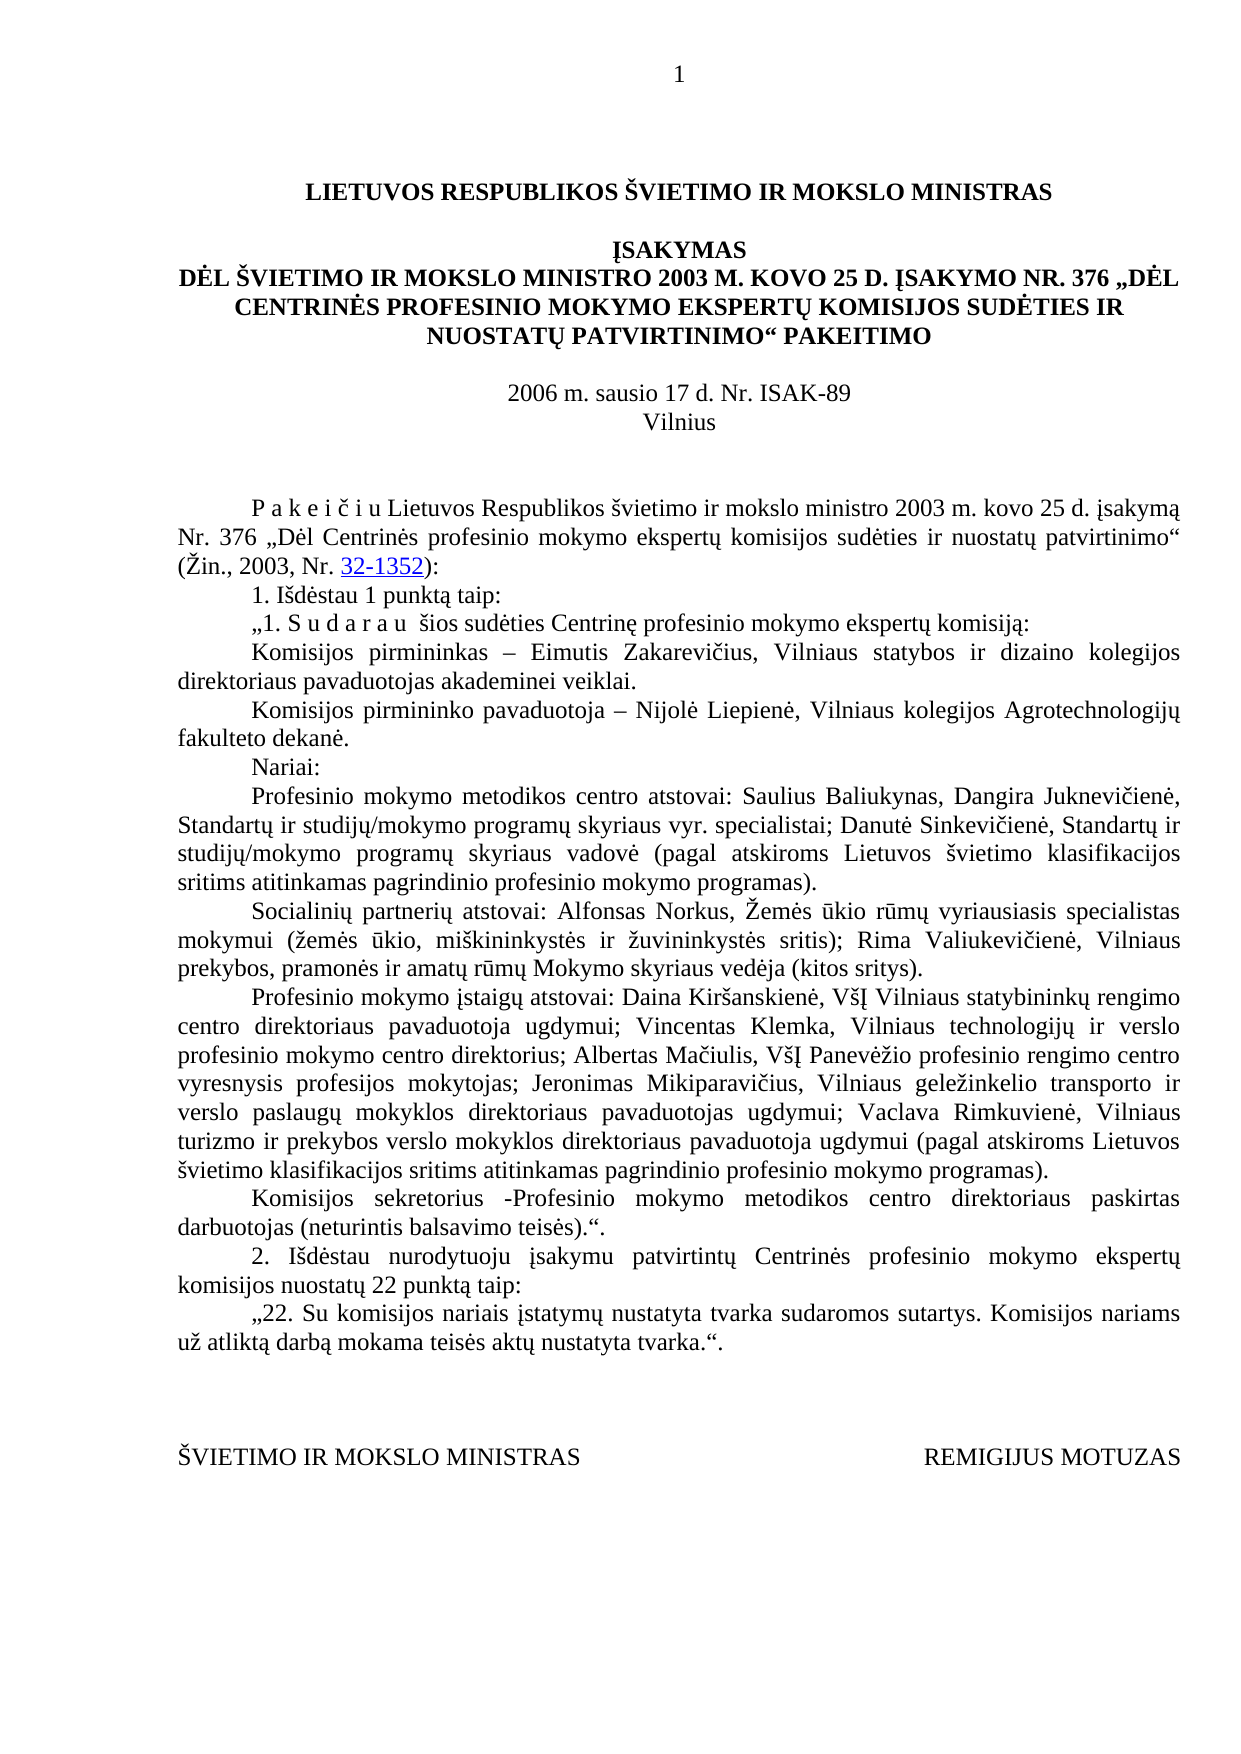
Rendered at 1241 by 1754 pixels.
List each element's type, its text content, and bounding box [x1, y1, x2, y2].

text Pakeičiu Lietuvos Respublikos švietimo ir mokslo ministro 2003 m. kovo 25 d. įsakymą Nr. 376 „Dėl Centrinės profesinio mokymo ekspertų komisijos sudėties ir nuostatų patvirtinimo“ (Žin., 2003, Nr. 32-1352): [177, 493, 1181, 580]
text 2. Išdėstau nurodytuoju įsakymu patvirtintų Centrinės profesinio mokymo ekspertų komisijos nuostatų 22 punktą taip: [177, 1241, 1181, 1298]
text 2006 m. sausio 17 d. Nr. ISAK-89 [177, 378, 1181, 407]
text „22. Su komisijos nariais įstatymų nustatyta tvarka sudaromos sutartys. Komisijos nariams už atliktą darbą mokama teisės aktų nustatyta tvarka.“. [177, 1298, 1181, 1356]
text Profesinio mokymo metodikos centro atstovai: Saulius Baliukynas, Dangira Juknevičienė, Standartų ir studijų/mokymo programų skyriaus vyr. specialistai; Danutė Sinkevičienė, Standartų ir studijų/mokymo programų skyriaus vadovė (pagal atskiroms Lietuvos švietimo klasifikacijos sritims atitinkamas pagrindinio profesinio mokymo programas). [177, 781, 1181, 896]
text Nariai: [177, 752, 1181, 781]
text Komisijos pirmininkas – Eimutis Zakarevičius, Vilniaus statybos ir dizaino kolegijos direktoriaus pavaduotojas akademinei veiklai. [177, 637, 1181, 695]
text Komisijos pirmininko pavaduotoja – Nijolė Liepienė, Vilniaus kolegijos Agrotechnologijų fakulteto dekanė. [177, 695, 1181, 752]
text Vilnius [177, 407, 1181, 436]
text ĮSAKYMAS [177, 235, 1181, 263]
text 1. Išdėstau 1 punktą taip: [177, 580, 1181, 608]
text ŠVIETIMO IR MOKSLO MINISTRAS REMIGIJUS MOTUZAS [177, 1442, 1181, 1471]
text Profesinio mokymo įstaigų atstovai: Daina Kiršanskienė, VšĮ Vilniaus statybininkų rengimo centro direktoriaus pavaduotoja ugdymui; Vincentas Klemka, Vilniaus technologijų ir verslo profesinio mokymo centro direktorius; Albertas Mačiulis, VšĮ Panevėžio profesinio rengimo centro vyresnysis profesijos mokytojas; Jeronimas Mikiparavičius, Vilniaus geležinkelio transporto ir verslo paslaugų mokyklos direktoriaus pavaduotojas ugdymui; Vaclava Rimkuvienė, Vilniaus turizmo ir prekybos verslo mokyklos direktoriaus pavaduotoja ugdymui (pagal atskiroms Lietuvos švietimo klasifikacijos sritims atitinkamas pagrindinio profesinio mokymo programas). [177, 982, 1181, 1183]
text DĖL ŠVIETIMO IR MOKSLO MINISTRO 2003 M. KOVO 25 D. ĮSAKYMO NR. 376 „DĖL CENTRINĖS PROFESINIO MOKYMO EKSPERTŲ KOMISIJOS SUDĖTIES IR NUOSTATŲ PATVIRTINIMO“ PAKEITIMO [177, 263, 1181, 350]
text LIETUVOS RESPUBLIKOS ŠVIETIMO IR MOKSLO MINISTRAS [177, 177, 1181, 206]
text „1. Sudarau šios sudėties Centrinę profesinio mokymo ekspertų komisiją: [177, 608, 1181, 637]
text Socialinių partnerių atstovai: Alfonsas Norkus, Žemės ūkio rūmų vyriausiasis specialistas mokymui (žemės ūkio, miškininkystės ir žuvininkystės sritis); Rima Valiukevičienė, Vilniaus prekybos, pramonės ir amatų rūmų Mokymo skyriaus vedėja (kitos sritys). [177, 896, 1181, 982]
text Komisijos sekretorius -Profesinio mokymo metodikos centro direktoriaus paskirtas darbuotojas (neturintis balsavimo teisės).“. [177, 1183, 1181, 1241]
